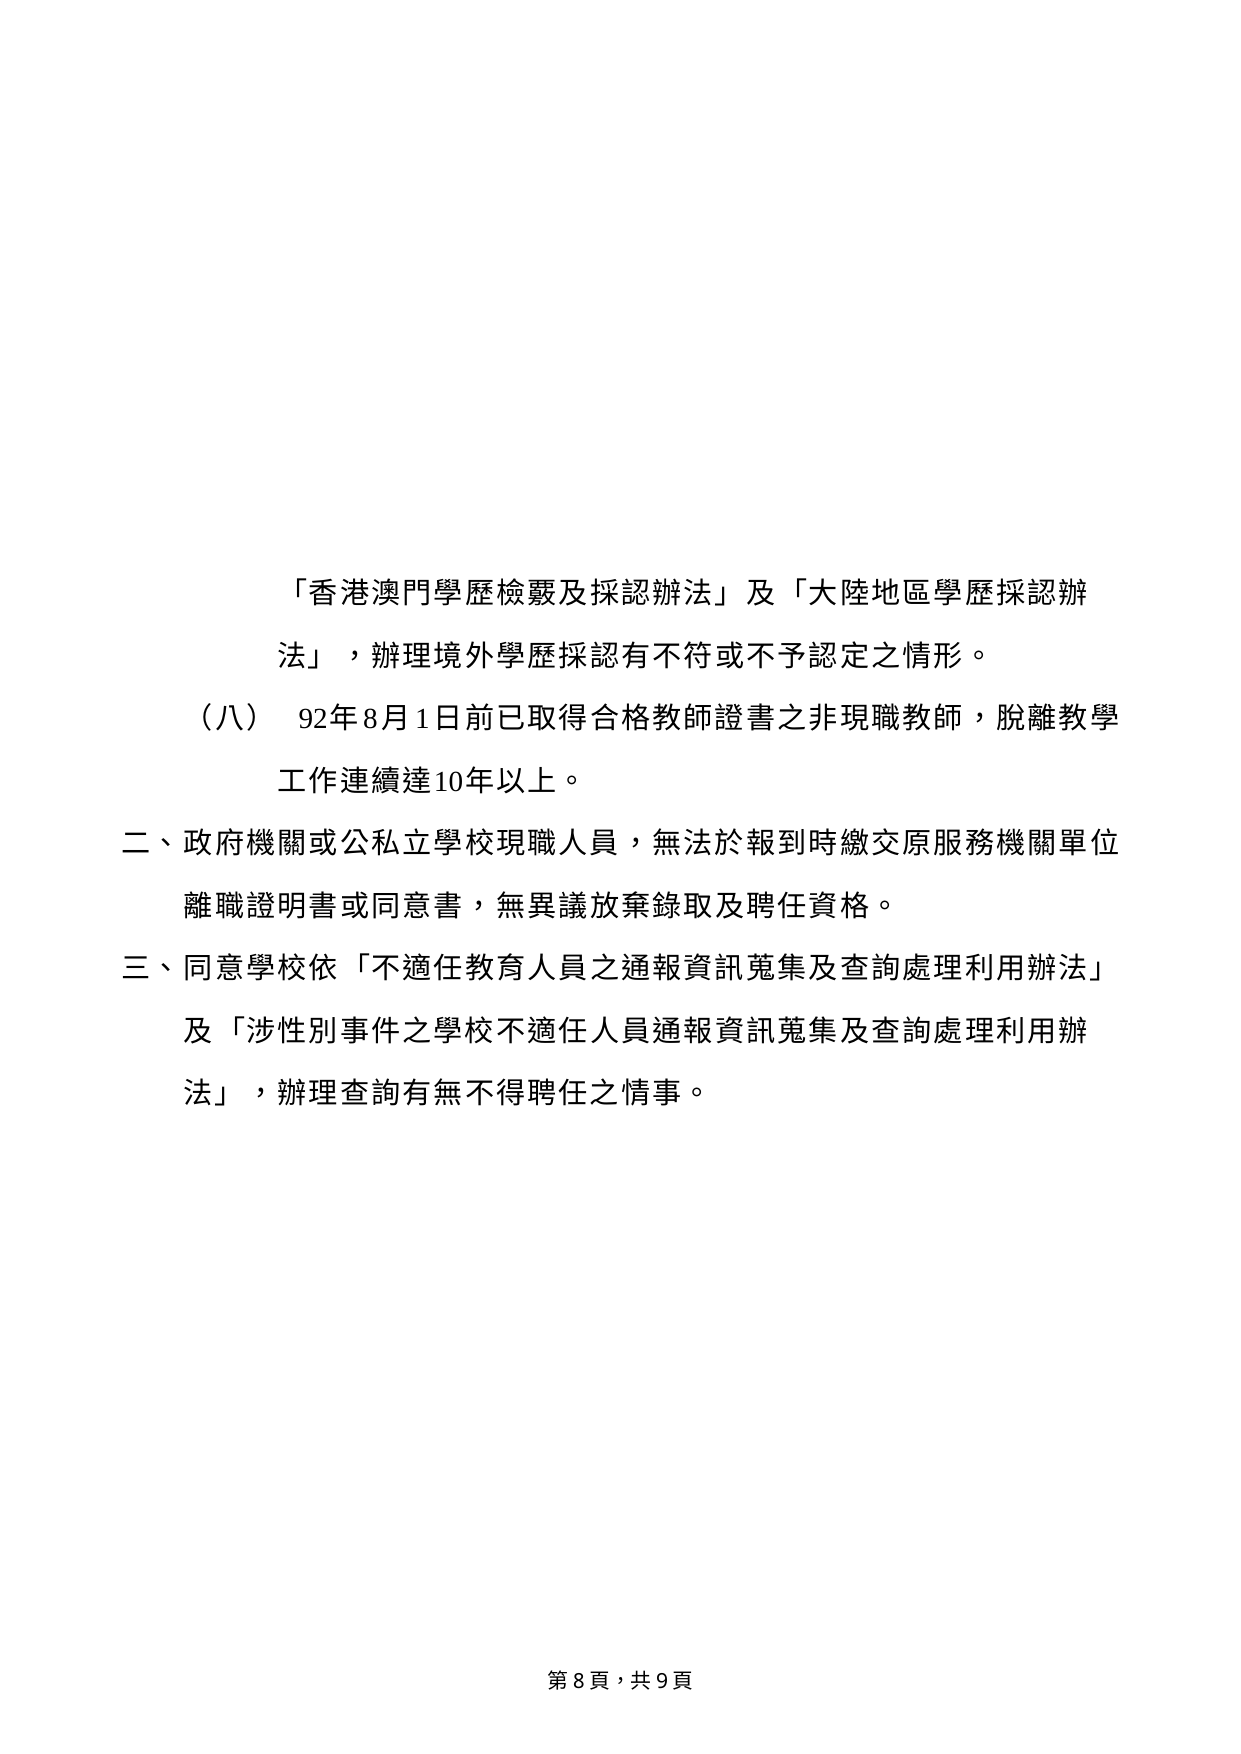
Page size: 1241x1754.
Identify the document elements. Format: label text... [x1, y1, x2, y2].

text 「香港澳門學歷檢覈及採認辦法」及「大陸地區學歷採認辦法」，辦理境外學歷採認有不符或不予認定之情形。 [174, 549, 1120, 674]
text 三、同意學校依「不適任教育人員之通報資訊蒐集及查詢處理利用辦法」及「涉性別事件之學校不適任人員通報資訊蒐集及查詢處理利用辦法」，辦理查詢有無不得聘任之情事。 [120, 924, 1120, 1112]
text （八） 92年8月1日前已取得合格教師證書之非現職教師，脫離教學工作連續達10年以上。 [174, 674, 1120, 799]
text 二、政府機關或公私立學校現職人員，無法於報到時繳交原服務機關單位離職證明書或同意書，無異議放棄錄取及聘任資格。 [120, 799, 1120, 924]
